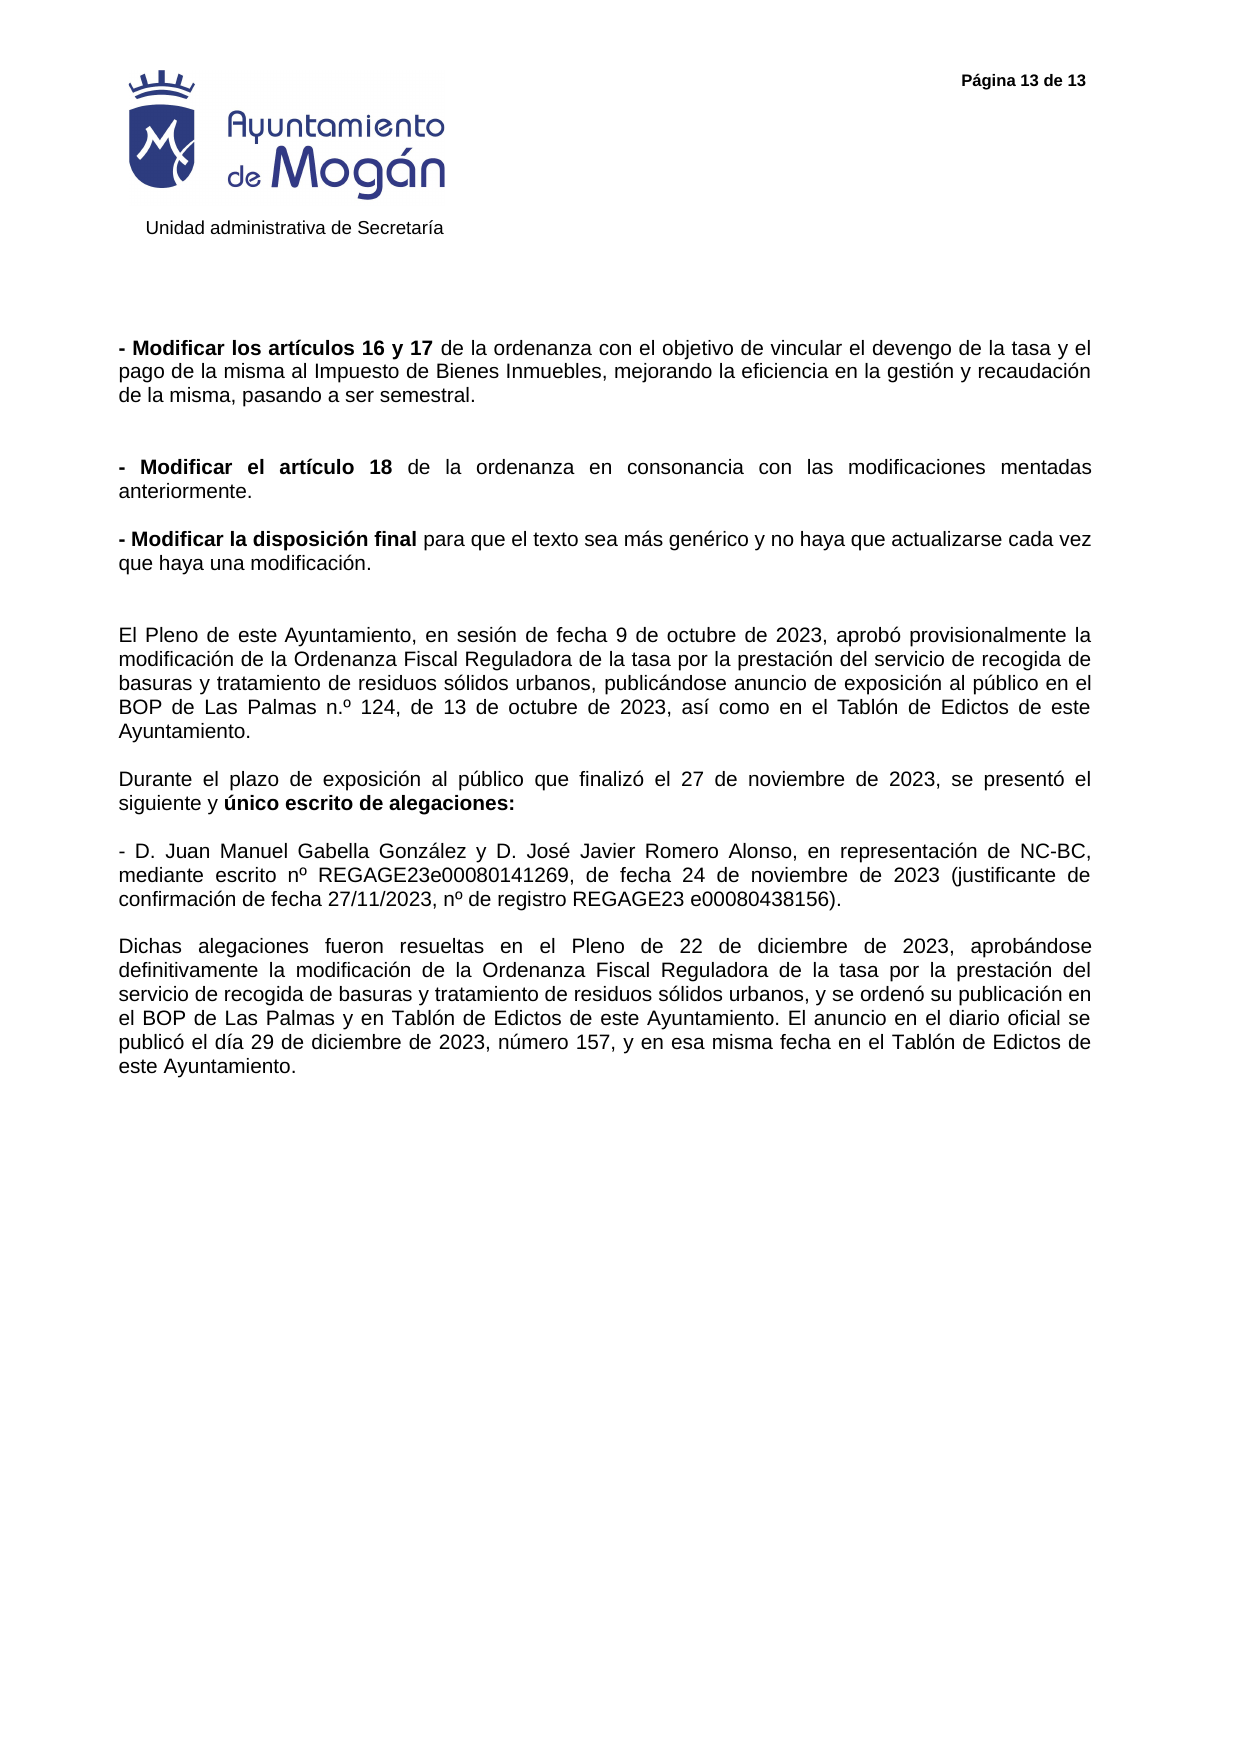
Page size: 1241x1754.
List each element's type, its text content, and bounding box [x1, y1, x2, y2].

picture [128, 70, 445, 206]
text El Pleno de este Ayuntamiento, en sesión de fecha 9 de octubre de 2023, aprobó provisionalmente la modificación de la Ordenanza Fiscal Reguladora de la tasa por la prestación del servicio de recogida de basuras y tratamiento de residuos sólidos urbanos, publicándose anuncio de exposición al público en el BOP de Las Palmas n.º 124, de 13 de octubre de 2023, así como en el Tablón de Edictos de este Ayuntamiento. [118, 623, 1092, 743]
text - D. Juan Manuel Gabella González y D. José Javier Romero Alonso, en representación de NC-BC, mediante escrito nº REGAGE23e00080141269, de fecha 24 de noviembre de 2023 (justificante de confirmación de fecha 27/11/2023, nº de registro REGAGE23 e00080438156). [118, 838, 1092, 910]
text Dichas alegaciones fueron resueltas en el Pleno de 22 de diciembre de 2023, aprobándose definitivamente la modificación de la Ordenanza Fiscal Reguladora de la tasa por la prestación del servicio de recogida de basuras y tratamiento de residuos sólidos urbanos, y se ordenó su publicación en el BOP de Las Palmas y en Tablón de Edictos de este Ayuntamiento. El anuncio en el diario oficial se publicó el día 29 de diciembre de 2023, número 157, y en esa misma fecha en el Tablón de Edictos de este Ayuntamiento. [118, 934, 1092, 1078]
text - Modificar el artículo 18 de la ordenanza en consonancia con las modificaciones mentadas anteriormente. [118, 455, 1092, 503]
text - Modificar los artículos 16 y 17 de la ordenanza con el objetivo de vincular el devengo de la tasa y el pago de la misma al Impuesto de Bienes Inmuebles, mejorando la eficiencia en la gestión y recaudación de la misma, pasando a ser semestral. [118, 335, 1092, 407]
text - Modificar la disposición final para que el texto sea más genérico y no haya que actualizarse cada vez que haya una modificación. [118, 527, 1092, 575]
text Durante el plazo de exposición al público que finalizó el 27 de noviembre de 2023, se presentó el siguiente y único escrito de alegaciones: [118, 767, 1092, 814]
